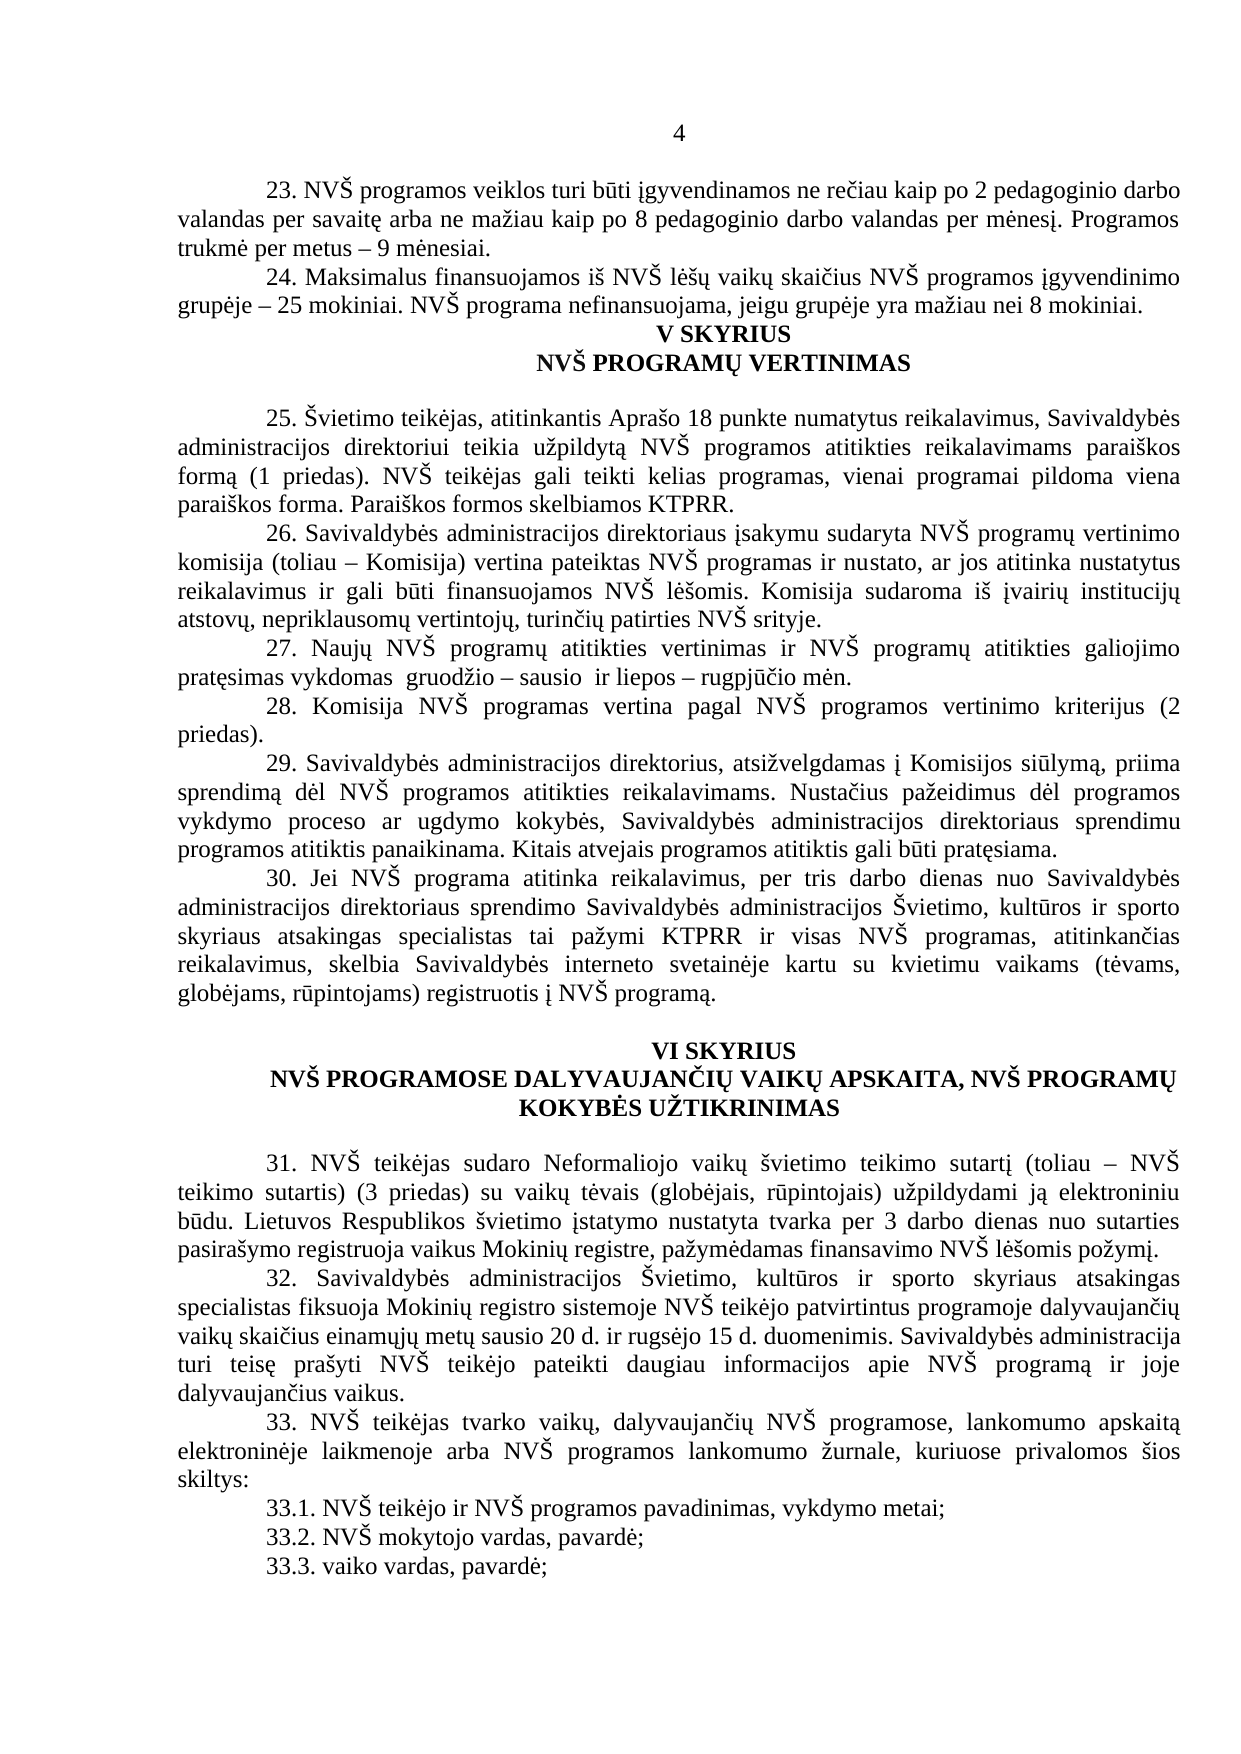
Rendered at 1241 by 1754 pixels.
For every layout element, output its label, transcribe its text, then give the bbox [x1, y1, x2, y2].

text 27. Naujų NVŠ programų atitikties vertinimas ir NVŠ programų atitikties galiojimo pratęsimas vykdomas gruodžio – sausio ir liepos – rugpjūčio mėn. [177, 633, 1181, 691]
text 32. Savivaldybės administracijos Švietimo, kultūros ir sporto skyriaus atsakingas specialistas fiksuoja Mokinių registro sistemoje NVŠ teikėjo patvirtintus programoje dalyvaujančių vaikų skaičius einamųjų metų sausio 20 d. ir rugsėjo 15 d. duomenimis. Savivaldybės administracija turi teisę prašyti NVŠ teikėjo pateikti daugiau informacijos apie NVŠ programą ir joje dalyvaujančius vaikus. [177, 1263, 1181, 1407]
text 30. Jei NVŠ programa atitinka reikalavimus, per tris darbo dienas nuo Savivaldybės administracijos direktoriaus sprendimo Savivaldybės administracijos Švietimo, kultūros ir sporto skyriaus atsakingas specialistas tai pažymi KTPRR ir visas NVŠ programas, atitinkančias reikalavimus, skelbia Savivaldybės interneto svetainėje kartu su kvietimu vaikams (tėvams, globėjams, rūpintojams) registruotis į NVŠ programą. [177, 863, 1181, 1007]
text 33.3. vaiko vardas, pavardė; [177, 1551, 1181, 1579]
text 25. Švietimo teikėjas, atitinkantis Aprašo 18 punkte numatytus reikalavimus, Savivaldybės administracijos direktoriui teikia užpildytą NVŠ programos atitikties reikalavimams paraiškos formą (1 priedas). NVŠ teikėjas gali teikti kelias programas, vienai programai pildoma viena paraiškos forma. Paraiškos formos skelbiamos KTPRR. [177, 403, 1181, 518]
text 24. Maksimalus finansuojamos iš NVŠ lėšų vaikų skaičius NVŠ programos įgyvendinimo grupėje – 25 mokiniai. NVŠ programa nefinansuojama, jeigu grupėje yra mažiau nei 8 mokiniai. [177, 262, 1181, 319]
text NVŠ PROGRAMOSE DALYVAUJANČIŲ VAIKŲ APSKAITA, NVŠ PROGRAMŲ KOKYBĖS UŽTIKRINIMAS [177, 1064, 1181, 1122]
text NVŠ PROGRAMŲ VERTINIMAS [177, 348, 1181, 377]
text V SKYRIUS [177, 319, 1181, 348]
text 33. NVŠ teikėjas tvarko vaikų, dalyvaujančių NVŠ programose, lankomumo apskaitą elektroninėje laikmenoje arba NVŠ programos lankomumo žurnale, kuriuose privalomos šios skiltys: [177, 1407, 1181, 1493]
text 28. Komisija NVŠ programas vertina pagal NVŠ programos vertinimo kriterijus (2 priedas). [177, 691, 1181, 748]
text 31. NVŠ teikėjas sudaro Neformaliojo vaikų švietimo teikimo sutartį (toliau – NVŠ teikimo sutartis) (3 priedas) su vaikų tėvais (globėjais, rūpintojais) užpildydami ją elektroniniu būdu. Lietuvos Respublikos švietimo įstatymo nustatyta tvarka per 3 darbo dienas nuo sutarties pasirašymo registruoja vaikus Mokinių registre, pažymėdamas finansavimo NVŠ lėšomis požymį. [177, 1148, 1181, 1263]
text 33.1. NVŠ teikėjo ir NVŠ programos pavadinimas, vykdymo metai; [177, 1493, 1181, 1522]
text 29. Savivaldybės administracijos direktorius, atsižvelgdamas į Komisijos siūlymą, priima sprendimą dėl NVŠ programos atitikties reikalavimams. Nustačius pažeidimus dėl programos vykdymo proceso ar ugdymo kokybės, Savivaldybės administracijos direktoriaus sprendimu programos atitiktis panaikinama. Kitais atvejais programos atitiktis gali būti pratęsiama. [177, 748, 1181, 863]
text VI SKYRIUS [177, 1036, 1181, 1064]
text 23. NVŠ programos veiklos turi būti įgyvendinamos ne rečiau kaip po 2 pedagoginio darbo valandas per savaitę arba ne mažiau kaip po 8 pedagoginio darbo valandas per mėnesį. Programos trukmė per metus – 9 mėnesiai. [177, 176, 1181, 262]
text 33.2. NVŠ mokytojo vardas, pavardė; [177, 1522, 1181, 1551]
text 26. Savivaldybės administracijos direktoriaus įsakymu sudaryta NVŠ programų vertinimo komisija (toliau – Komisija) vertina pateiktas NVŠ programas ir nustato, ar jos atitinka nustatytus reikalavimus ir gali būti finansuojamos NVŠ lėšomis. Komisija sudaroma iš įvairių institucijų atstovų, nepriklausomų vertintojų, turinčių patirties NVŠ srityje. [177, 518, 1181, 633]
